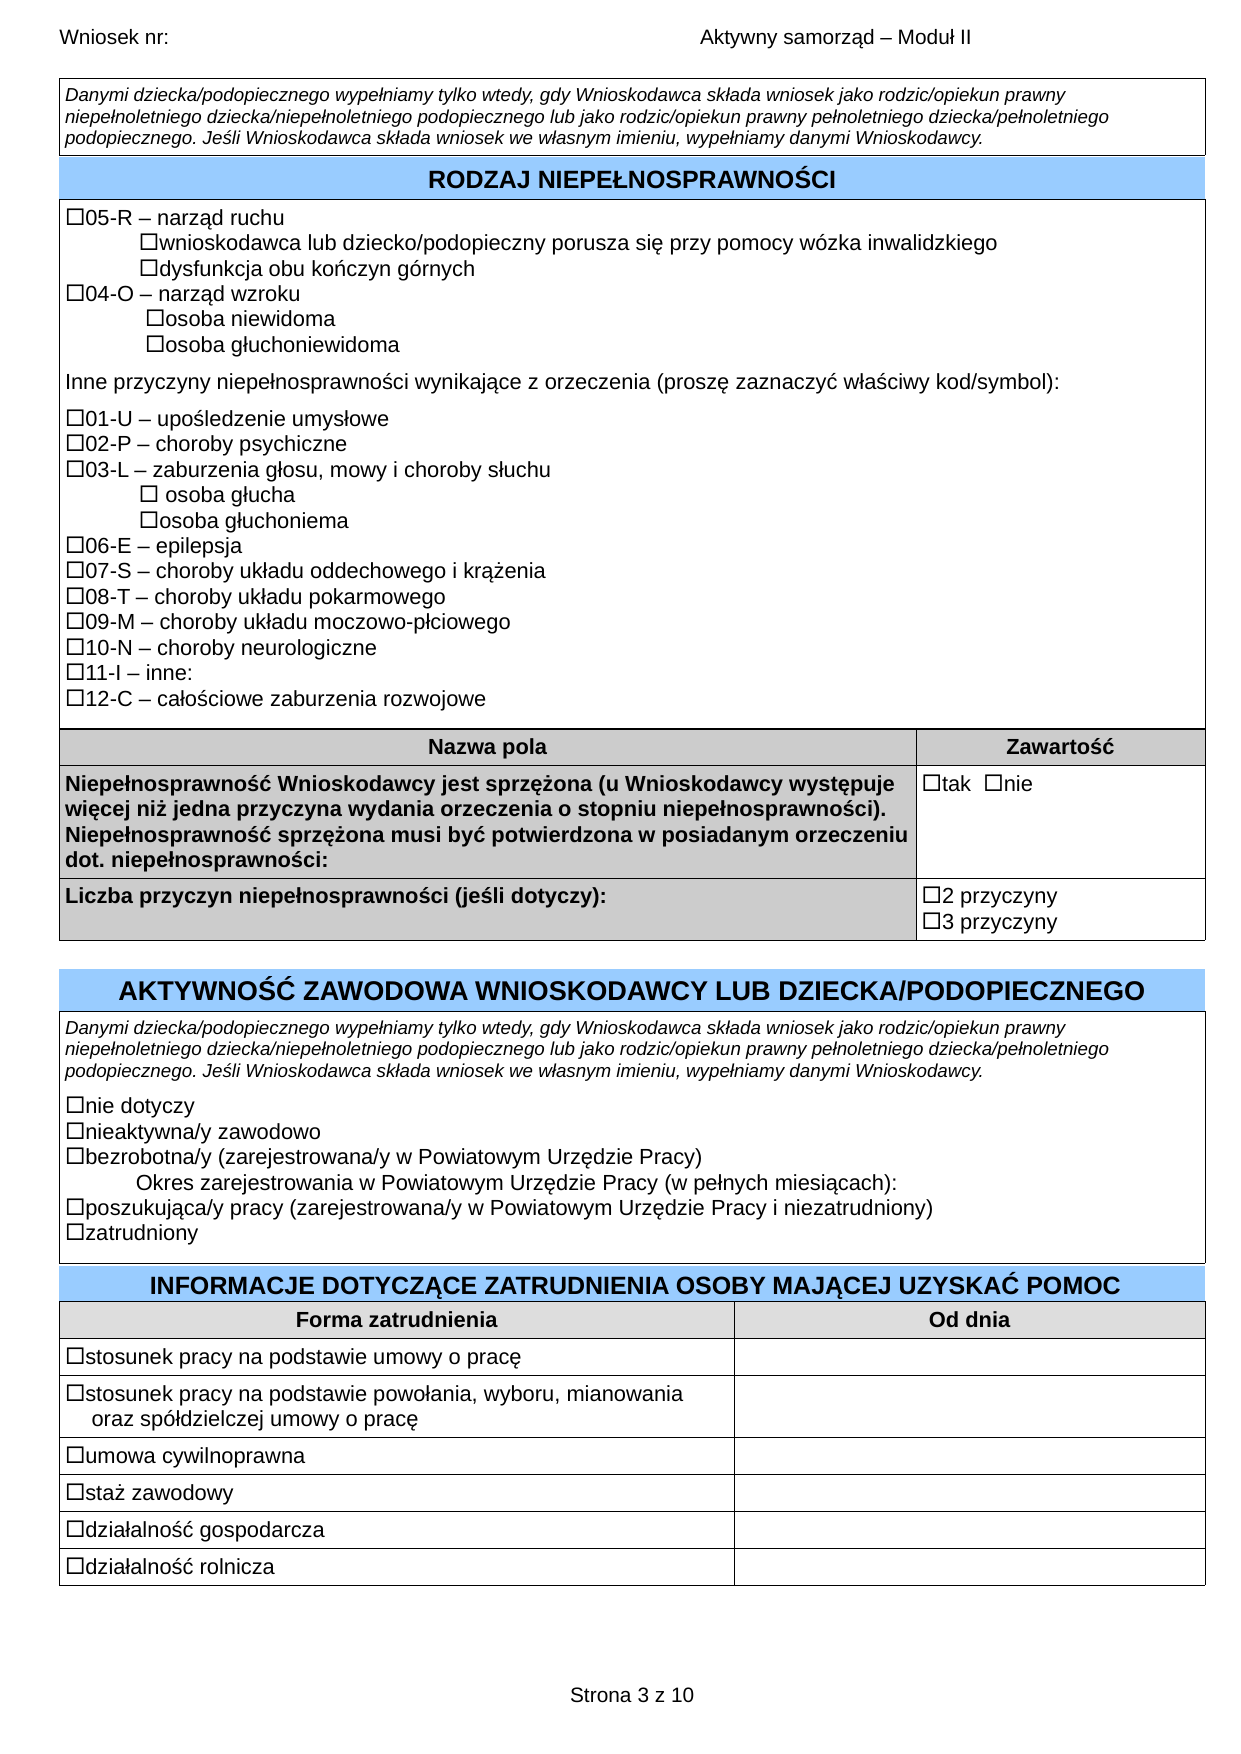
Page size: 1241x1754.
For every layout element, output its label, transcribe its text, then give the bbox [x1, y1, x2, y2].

table_cell tak nie [917, 766, 1205, 878]
table_header 05-R – narząd ruchu wnioskodawca lub dziecko/podopieczny porusza się przy pomocy wózka inwalidzkiego dysfunkcja obu kończyn górnych 04-O – narząd wzroku osoba niewidoma osoba głuchoniewidoma Inne przyczyny niepełnosprawności wynikające z orzeczenia (proszę zaznaczyć właściwy kod/symbol): 01-U – upośledzenie umysłowe 02-P – choroby psychiczne 03-L – zaburzenia głosu, mowy i choroby słuchu  osoba głucha osoba głuchoniema 06-E – epilepsja 07-S – choroby układu oddechowego i krążenia 08-T – choroby układu pokarmowego 09-M – choroby układu moczowo-płciowego 10-N – choroby neurologiczne 11-I – inne: 12-C – całościowe zaburzenia rozwojowe [60, 200, 1205, 728]
table_header Zawartość [917, 730, 1205, 765]
subtitle INFORMACJE DOTYCZĄCE ZATRUDNIENIA OSOBY MAJĄCEJ UZYSKAĆ POMOC [59, 1266, 1205, 1301]
table_cell [735, 1475, 1205, 1511]
table_header Nazwa pola [60, 730, 916, 765]
table_cell umowa cywilnoprawna [60, 1438, 734, 1474]
table_cell staż zawodowy [60, 1475, 734, 1511]
table_header Forma zatrudnienia [60, 1302, 734, 1338]
subtitle RODZAJ NIEPEŁNOSPRAWNOŚCI [59, 157, 1205, 199]
subtitle AKTYWNOŚĆ ZAWODOWA WNIOSKODAWCY LUB DZIECKA/PODOPIECZNEGO [59, 969, 1205, 1011]
table_cell działalność rolnicza [60, 1549, 734, 1585]
table_cell Niepełnosprawność Wnioskodawcy jest sprzężona (u Wnioskodawcy występuje więcej niż jedna przyczyna wydania orzeczenia o stopniu niepełnosprawności). Niepełnosprawność sprzężona musi być potwierdzona w posiadanym orzeczeniu dot. niepełnosprawności: [60, 766, 916, 878]
table_cell Danymi dziecka/podopiecznego wypełniamy tylko wtedy, gdy Wnioskodawca składa wniosek jako rodzic/opiekun prawny niepełnoletniego dziecka/niepełnoletniego podopiecznego lub jako rodzic/opiekun prawny pełnoletniego dziecka/pełnoletniego podopiecznego. Jeśli Wnioskodawca składa wniosek we własnym imieniu, wypełniamy danymi Wnioskodawcy. [60, 79, 1205, 154]
table_header Od dnia [735, 1302, 1205, 1338]
table_cell [735, 1512, 1205, 1548]
table_cell 2 przyczyny 3 przyczyny [917, 879, 1205, 940]
table_cell działalność gospodarcza [60, 1512, 734, 1548]
table_cell [735, 1438, 1205, 1474]
table_cell [735, 1376, 1205, 1437]
table_cell Liczba przyczyn niepełnosprawności (jeśli dotyczy): [60, 879, 916, 940]
table_header Danymi dziecka/podopiecznego wypełniamy tylko wtedy, gdy Wnioskodawca składa wniosek jako rodzic/opiekun prawny niepełnoletniego dziecka/niepełnoletniego podopiecznego lub jako rodzic/opiekun prawny pełnoletniego dziecka/pełnoletniego podopiecznego. Jeśli Wnioskodawca składa wniosek we własnym imieniu, wypełniamy danymi Wnioskodawcy. nie dotyczy nieaktywna/y zawodowo bezrobotna/y (zarejestrowana/y w Powiatowym Urzędzie Pracy) Okres zarejestrowania w Powiatowym Urzędzie Pracy (w pełnych miesiącach): poszukująca/y pracy (zarejestrowana/y w Powiatowym Urzędzie Pracy i niezatrudniony) zatrudniony [60, 1012, 1205, 1263]
table_cell [735, 1339, 1205, 1375]
table_cell stosunek pracy na podstawie umowy o pracę [60, 1339, 734, 1375]
table_cell stosunek pracy na podstawie powołania, wyboru, mianowania oraz spółdzielczej umowy o pracę [60, 1376, 734, 1437]
table_cell [735, 1549, 1205, 1585]
